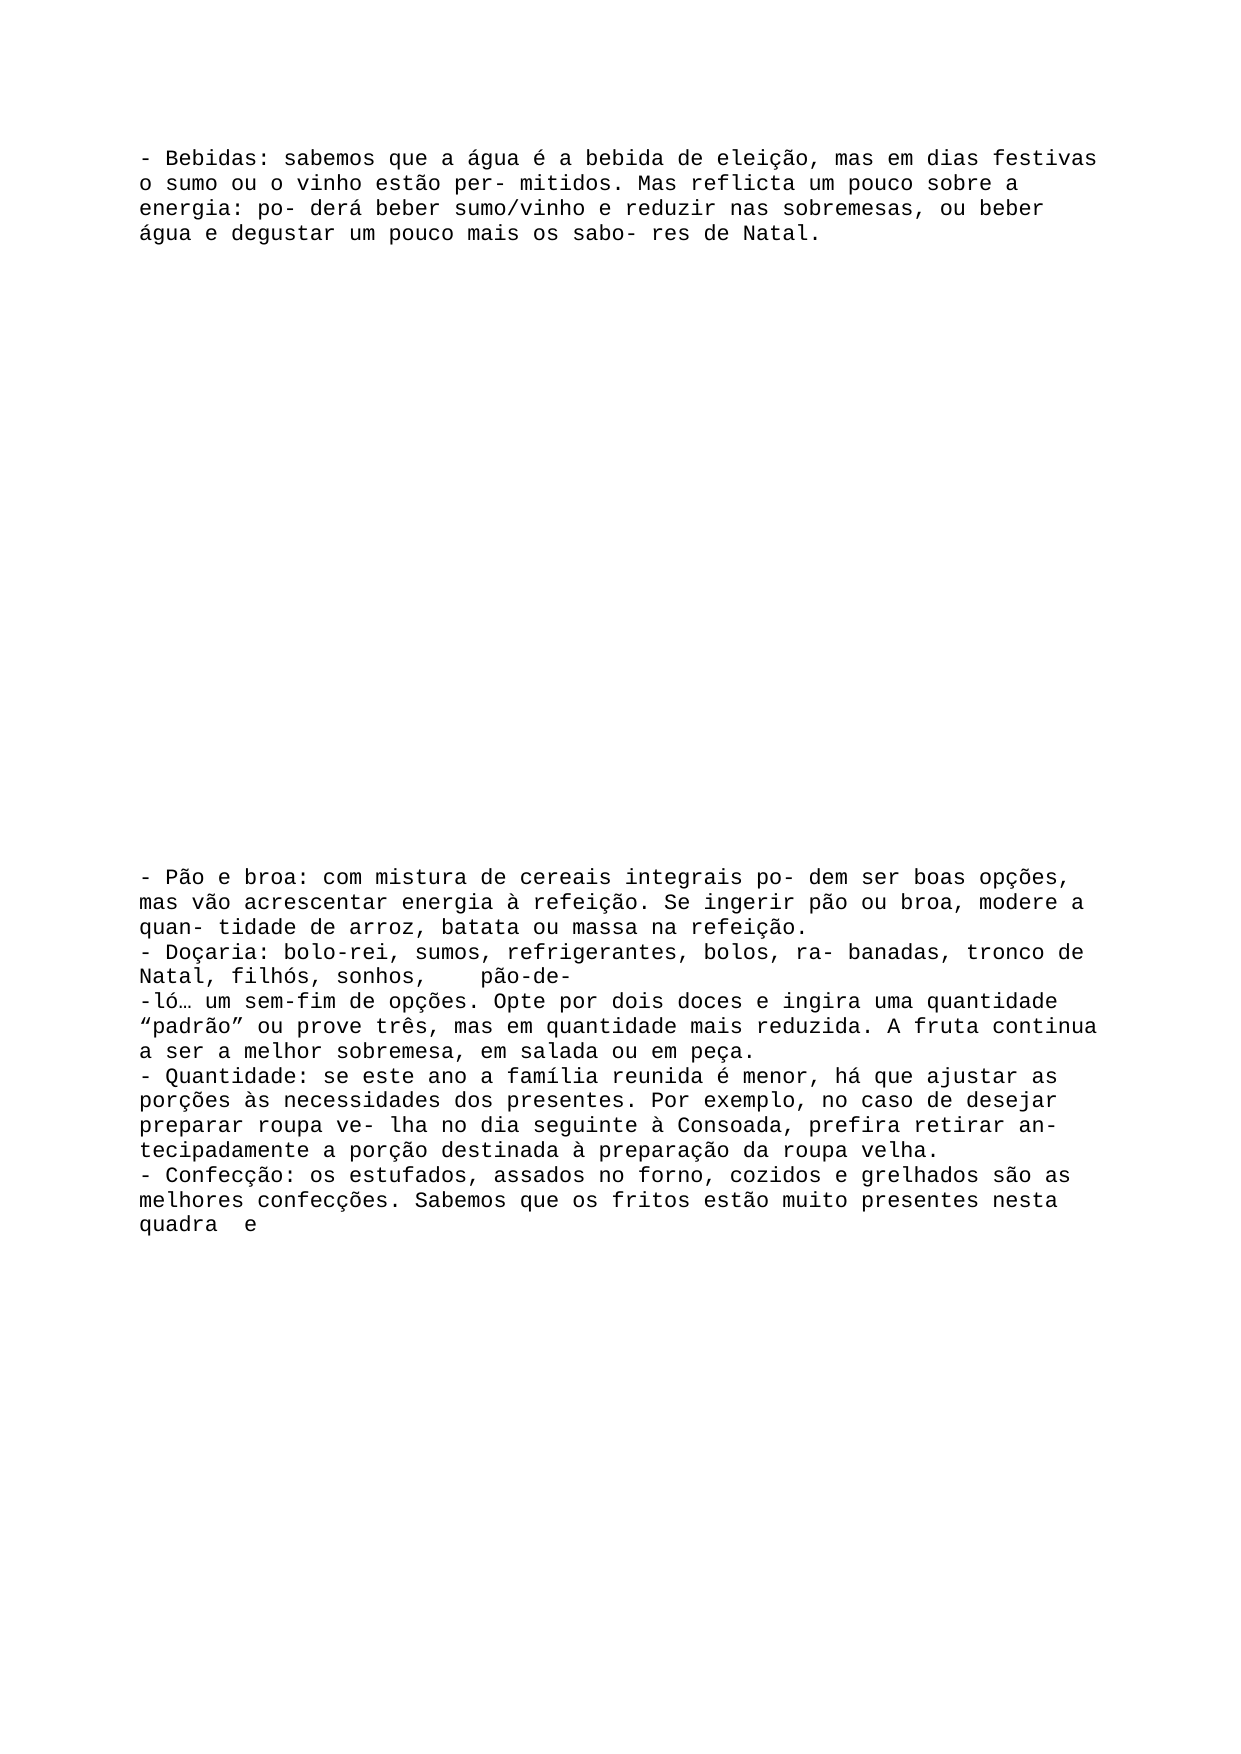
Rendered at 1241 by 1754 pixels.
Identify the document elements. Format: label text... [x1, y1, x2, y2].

text - Bebidas: sabemos que a água é a bebida de eleição, mas em dias festivas o sumo ou o vinho estão per- mitidos. Mas reflicta um pouco sobre a energia: po- derá beber sumo/vinho e reduzir nas sobremesas, ou beber água e degustar um pouco mais os sabo- res de Natal. [139, 148, 1101, 247]
text - Quantidade: se este ano a família reunida é menor, há que ajustar as porções às necessidades dos presentes. Por exemplo, no caso de desejar preparar roupa ve- lha no dia seguinte à Consoada, prefira retirar an- tecipadamente a porção destinada à preparação da roupa velha. [139, 1065, 1101, 1164]
text - Confecção: os estufados, assados no forno, cozidos e grelhados são as melhores confecções. Sabemos que os fritos estão muito presentes nesta quadra e [139, 1164, 1101, 1238]
text - Pão e broa: com mistura de cereais integrais po- dem ser boas opções, mas vão acrescentar energia à refeição. Se ingerir pão ou broa, modere a quan- tidade de arroz, batata ou massa na refeição. [139, 867, 1101, 941]
text - Doçaria: bolo-rei, sumos, refrigerantes, bolos, ra- banadas, tronco de Natal, filhós, sonhos, pão-de- [139, 941, 1101, 991]
text -ló… um sem-fim de opções. Opte por dois doces e ingira uma quantidade “padrão” ou prove três, mas em quantidade mais reduzida. A fruta continua a ser a melhor sobremesa, em salada ou em peça. [139, 991, 1101, 1065]
